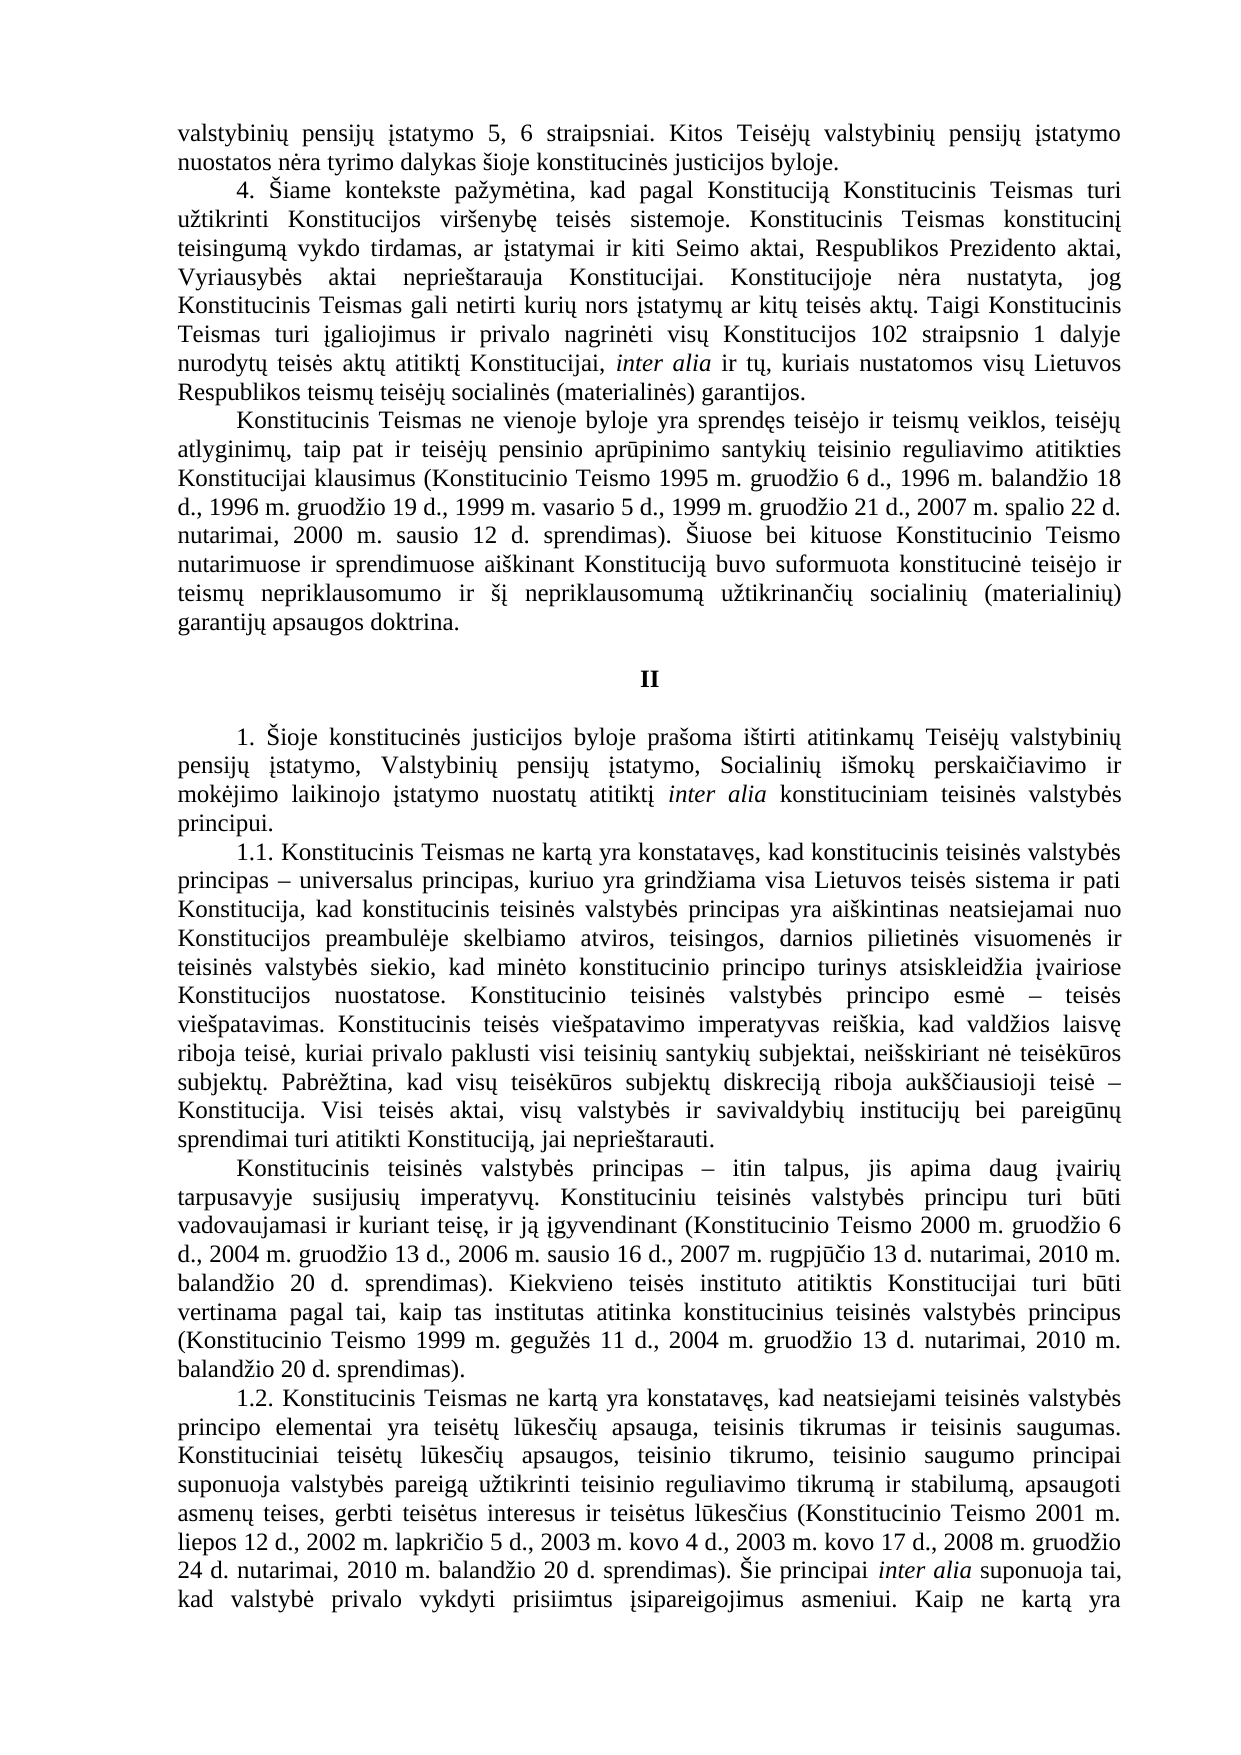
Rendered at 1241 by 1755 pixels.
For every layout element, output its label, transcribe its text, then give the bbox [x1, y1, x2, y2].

text II [177, 664, 1122, 693]
text Konstitucinis Teismas ne vienoje byloje yra sprendęs teisėjo ir teismų veiklos, teisėjų atlyginimų, taip pat ir teisėjų pensinio aprūpinimo santykių teisinio reguliavimo atitikties Konstitucijai klausimus (Konstitucinio Teismo 1995 m. gruodžio 6 d., 1996 m. balandžio 18 d., 1996 m. gruodžio 19 d., 1999 m. vasario 5 d., 1999 m. gruodžio 21 d., 2007 m. spalio 22 d. nutarimai, 2000 m. sausio 12 d. sprendimas). Šiuose bei kituose Konstitucinio Teismo nutarimuose ir sprendimuose aiškinant Konstituciją buvo suformuota konstitucinė teisėjo ir teismų nepriklausomumo ir šį nepriklausomumą užtikrinančių socialinių (materialinių) garantijų apsaugos doktrina. [177, 406, 1122, 636]
text Konstitucinis teisinės valstybės principas – itin talpus, jis apima daug įvairių tarpusavyje susijusių imperatyvų. Konstituciniu teisinės valstybės principu turi būti vadovaujamasi ir kuriant teisę, ir ją įgyvendinant (Konstitucinio Teismo 2000 m. gruodžio 6 d., 2004 m. gruodžio 13 d., 2006 m. sausio 16 d., 2007 m. rugpjūčio 13 d. nutarimai, 2010 m. balandžio 20 d. sprendimas). Kiekvieno teisės instituto atitiktis Konstitucijai turi būti vertinama pagal tai, kaip tas institutas atitinka konstitucinius teisinės valstybės principus (Konstitucinio Teismo 1999 m. gegužės 11 d., 2004 m. gruodžio 13 d. nutarimai, 2010 m. balandžio 20 d. sprendimas). [177, 1153, 1122, 1383]
text 1.2. Konstitucinis Teismas ne kartą yra konstatavęs, kad neatsiejami teisinės valstybės principo elementai yra teisėtų lūkesčių apsauga, teisinis tikrumas ir teisinis saugumas. Konstituciniai teisėtų lūkesčių apsaugos, teisinio tikrumo, teisinio saugumo principai suponuoja valstybės pareigą užtikrinti teisinio reguliavimo tikrumą ir stabilumą, apsaugoti asmenų teises, gerbti teisėtus interesus ir teisėtus lūkesčius (Konstitucinio Teismo 2001 m. liepos 12 d., 2002 m. lapkričio 5 d., 2003 m. kovo 4 d., 2003 m. kovo 17 d., 2008 m. gruodžio 24 d. nutarimai, 2010 m. balandžio 20 d. sprendimas). Šie principai inter alia suponuoja tai, kad valstybė privalo vykdyti prisiimtus įsipareigojimus asmeniui. Kaip ne kartą yra [177, 1383, 1122, 1613]
text 1.1. Konstitucinis Teismas ne kartą yra konstatavęs, kad konstitucinis teisinės valstybės principas – universalus principas, kuriuo yra grindžiama visa Lietuvos teisės sistema ir pati Konstitucija, kad konstitucinis teisinės valstybės principas yra aiškintinas neatsiejamai nuo Konstitucijos preambulėje skelbiamo atviros, teisingos, darnios pilietinės visuomenės ir teisinės valstybės siekio, kad minėto konstitucinio principo turinys atsiskleidžia įvairiose Konstitucijos nuostatose. Konstitucinio teisinės valstybės principo esmė – teisės viešpatavimas. Konstitucinis teisės viešpatavimo imperatyvas reiškia, kad valdžios laisvę riboja teisė, kuriai privalo paklusti visi teisinių santykių subjektai, neišskiriant nė teisėkūros subjektų. Pabrėžtina, kad visų teisėkūros subjektų diskreciją riboja aukščiausioji teisė – Konstitucija. Visi teisės aktai, visų valstybės ir savivaldybių institucijų bei pareigūnų sprendimai turi atitikti Konstituciją, jai neprieštarauti. [177, 837, 1122, 1153]
text 4. Šiame kontekste pažymėtina, kad pagal Konstituciją Konstitucinis Teismas turi užtikrinti Konstitucijos viršenybę teisės sistemoje. Konstitucinis Teismas konstitucinį teisingumą vykdo tirdamas, ar įstatymai ir kiti Seimo aktai, Respublikos Prezidento aktai, Vyriausybės aktai neprieštarauja Konstitucijai. Konstitucijoje nėra nustatyta, jog Konstitucinis Teismas gali netirti kurių nors įstatymų ar kitų teisės aktų. Taigi Konstitucinis Teismas turi įgaliojimus ir privalo nagrinėti visų Konstitucijos 102 straipsnio 1 dalyje nurodytų teisės aktų atitiktį Konstitucijai, inter alia ir tų, kuriais nustatomos visų Lietuvos Respublikos teismų teisėjų socialinės (materialinės) garantijos. [177, 176, 1122, 406]
text 1. Šioje konstitucinės justicijos byloje prašoma ištirti atitinkamų Teisėjų valstybinių pensijų įstatymo, Valstybinių pensijų įstatymo, Socialinių išmokų perskaičiavimo ir mokėjimo laikinojo įstatymo nuostatų atitiktį inter alia konstituciniam teisinės valstybės principui. [177, 722, 1122, 837]
text valstybinių pensijų įstatymo 5, 6 straipsniai. Kitos Teisėjų valstybinių pensijų įstatymo nuostatos nėra tyrimo dalykas šioje konstitucinės justicijos byloje. [177, 118, 1122, 176]
